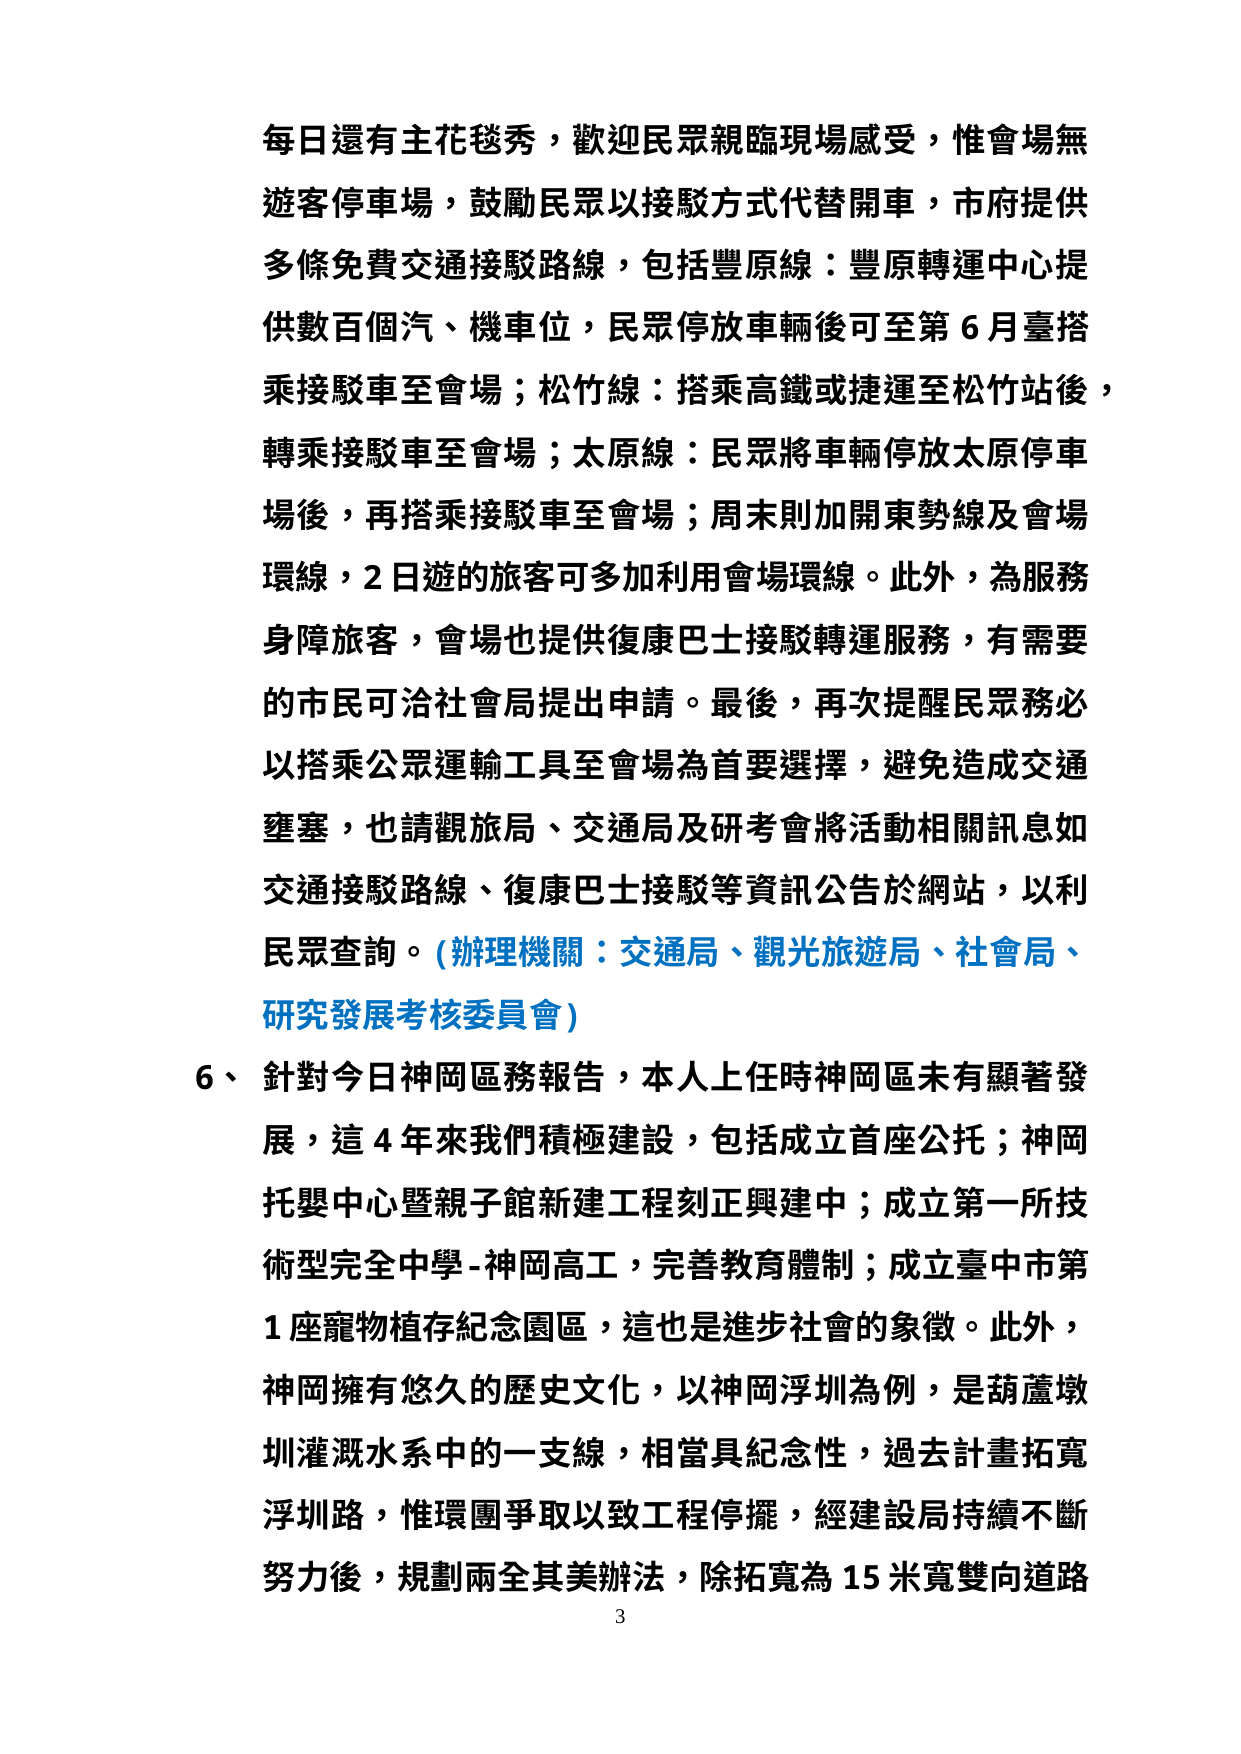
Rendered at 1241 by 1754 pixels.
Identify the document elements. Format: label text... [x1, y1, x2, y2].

list 針對今日神岡區務報告，本人上任時神岡區未有顯著發展，這4年來我們積極建設，包括成立首座公托；神岡托嬰中心暨親子館新建工程刻正興建中；成立第一所技術型完全中學-神岡高工，完善教育體制；成立臺中市第1座寵物植存紀念園區，這也是進步社會的象徵。此外，神岡擁有悠久的歷史文化，以神岡浮圳為例，是葫蘆墩圳灌溉水系中的一支線，相當具紀念性，過去計畫拓寬浮圳路，惟環團爭取以致工程停擺，經建設局持續不斷努力後，規劃兩全其美辦法，除拓寬為15米寬雙向道路 [194, 1034, 1090, 1596]
list 針對今日觀旅局「2022臺中國際花毯節」專案報告，活動將在12月3日-18日於新社區登場，去年活動因疫情停辦，今年重磅回歸，現場以南法城堡莊園為風格打造，象徵著台版普羅旺斯－新社區的無憂環境，且展覽期間每日還有主花毯秀，歡迎民眾親臨現場感受，惟會場無遊客停車場，鼓勵民眾以接駁方式代替開車，市府提供多條免費交通接駁路線，包括豐原線：豐原轉運中心提供數百個汽、機車位，民眾停放車輛後可至第6月臺搭乘接駁車至會場；松竹線：搭乘高鐵或捷運至松竹站後，轉乘接駁車至會場；太原線：民眾將車輛停放太原停車場後，再搭乘接駁車至會場；周末則加開東勢線及會場環線，2日遊的旅客可多加利用會場環線。此外，為服務身障旅客，會場也提供復康巴士接駁轉運服務，有需要的市民可洽社會局提出申請。最後，再次提醒民眾務必以搭乘公眾運輸工具至會場為首要選擇，避免造成交通壅塞，也請觀旅局、交通局及研考會將活動相關訊息如交通接駁路線、復康巴士接駁等資訊公告於網站，以利民眾查詢。(辦理機關：交通局、觀光旅遊局、社會局、研究發展考核委員會) [194, 96, 1090, 1034]
